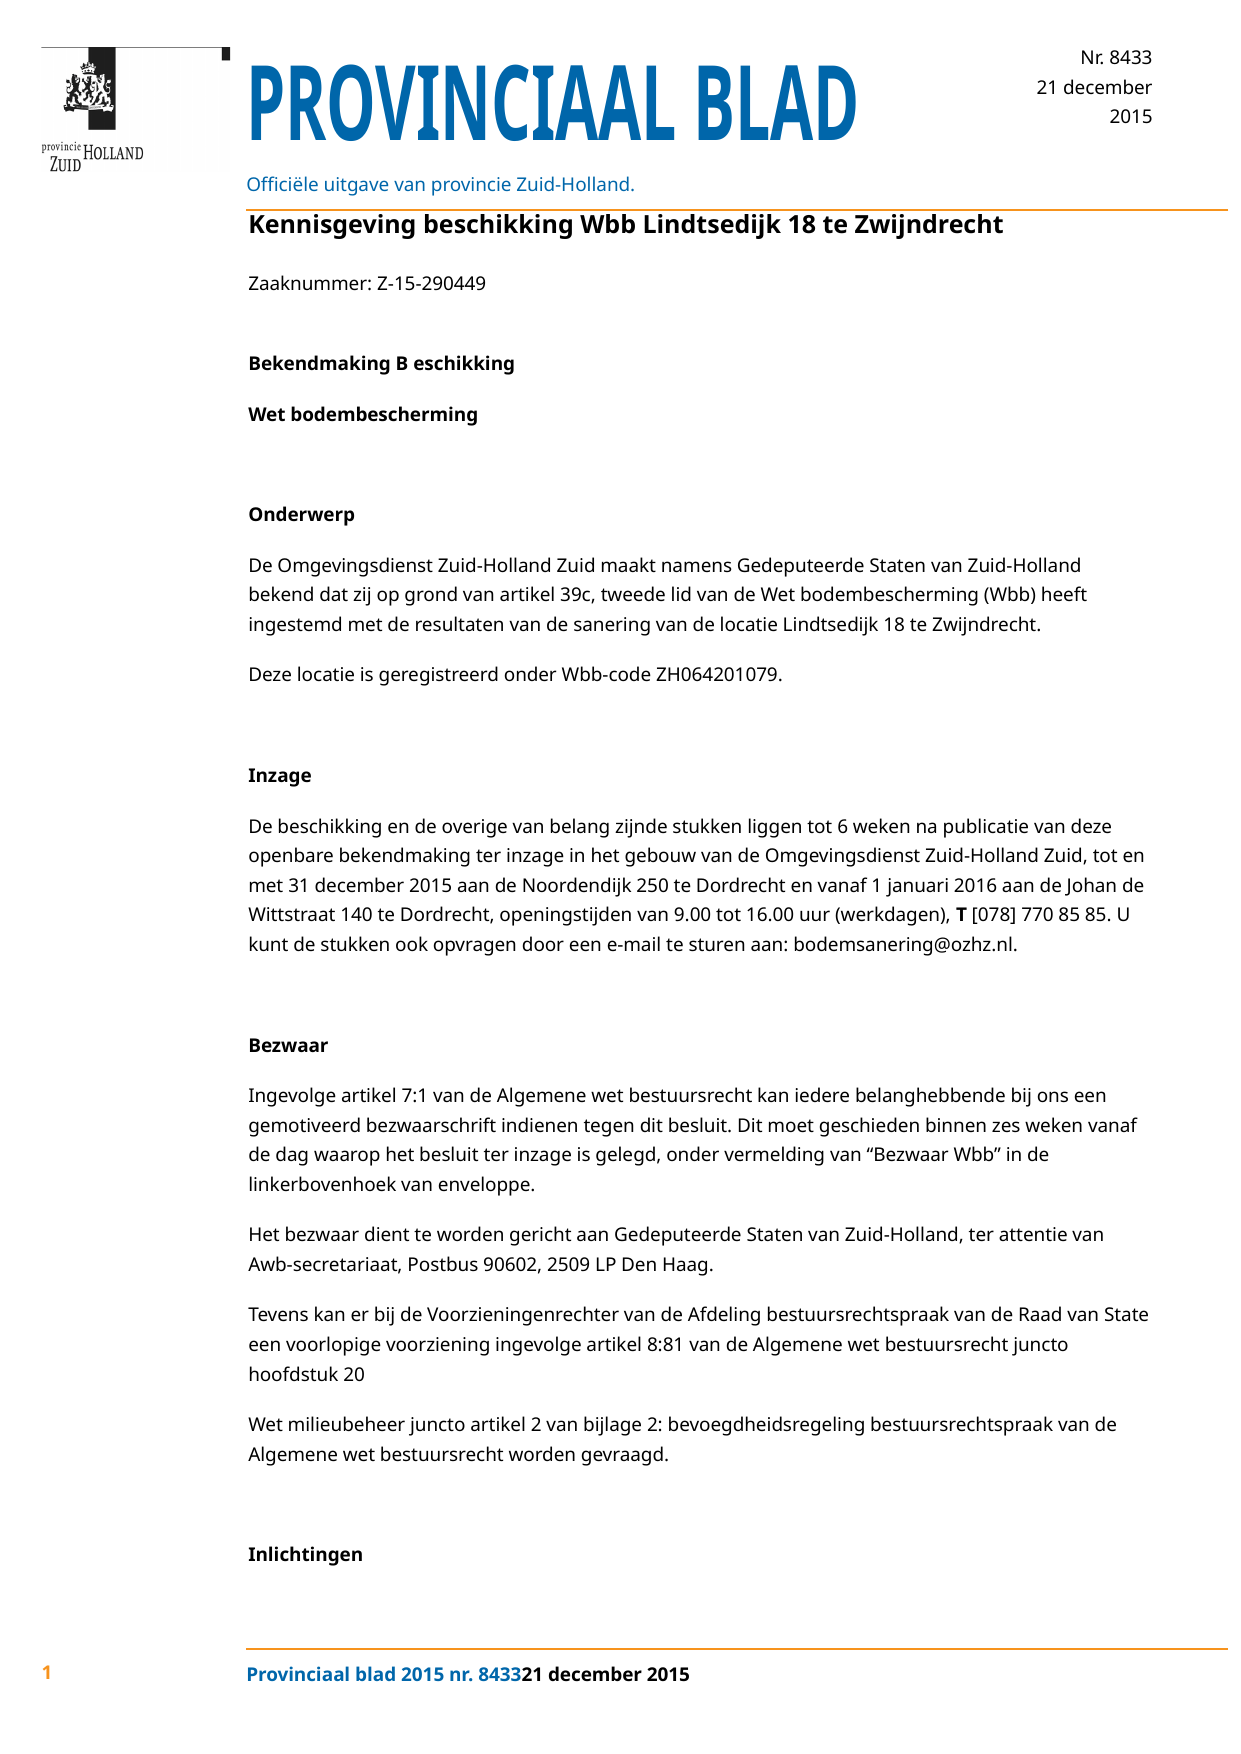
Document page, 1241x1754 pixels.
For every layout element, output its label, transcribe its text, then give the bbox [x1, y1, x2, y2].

text Deze locatie is geregistreerd onder Wbb-code ZH064201079. [248, 662, 1152, 687]
text Bekendmaking B eschikking [248, 350, 1152, 376]
text Tevens kan er bij de Voorzieningenrechter van de Afdeling bestuursrechtspraak van de Raad van State een voorlopige voorziening ingevolge artikel 8:81 van de Algemene wet bestuursrecht juncto hoofdstuk 20 [248, 1302, 1152, 1386]
text Het bezwaar dient te worden gericht aan Gedeputeerde Staten van Zuid-Holland, ter attentie van Awb-secretariaat, Postbus 90602, 2509 LP Den Haag. [248, 1222, 1152, 1277]
text Kennisgeving beschikking Wbb Lindtsedijk 18 te Zwijndrecht [248, 211, 1152, 241]
text De Omgevingsdienst Zuid-Holland Zuid maakt namens Gedeputeerde Staten van Zuid-Holland bekend dat zij op grond van artikel 39c, tweede lid van de Wet bodembescherming (Wbb) heeft ingestemd met de resultaten van de sanering van de locatie Lindtsedijk 18 te Zwijndrecht. [248, 552, 1152, 637]
text Ingevolge artikel 7:1 van de Algemene wet bestuursrecht kan iedere belanghebbende bij ons een gemotiveerd bezwaarschrift indienen tegen dit besluit. Dit moet geschieden binnen zes weken vanaf de dag waarop het besluit ter inzage is gelegd, onder vermelding van “Bezwaar Wbb” in de linkerbovenhoek van enveloppe. [248, 1082, 1152, 1197]
text Wet bodembescherming [248, 401, 1152, 426]
text Bezwaar [248, 1032, 1152, 1058]
text De beschikking en de overige van belang zijnde stukken liggen tot 6 weken na publicatie van deze openbare bekendmaking ter inzage in het gebouw van de Omgevingsdienst Zuid-Holland Zuid, tot en met 31 december 2015 aan de Noordendijk 250 te Dordrecht en vanaf 1 januari 2016 aan de Johan de Wittstraat 140 te Dordrecht, openingstijden van 9.00 tot 16.00 uur (werkdagen), T [078] 770 85 85. U kunt de stukken ook opvragen door een e-mail te sturen aan: bodemsanering@ozhz.nl. [248, 813, 1152, 957]
text Inlichtingen [248, 1542, 1152, 1567]
picture [41, 47, 231, 172]
text Inzage [248, 762, 1152, 788]
text Onderwerp [248, 502, 1152, 527]
text Wet milieubeheer juncto artikel 2 van bijlage 2: bevoegdheidsregeling bestuursrechtspraak van de Algemene wet bestuursrecht worden gevraagd. [248, 1411, 1152, 1466]
text Zaaknummer: Z-15-290449 [248, 270, 1152, 296]
